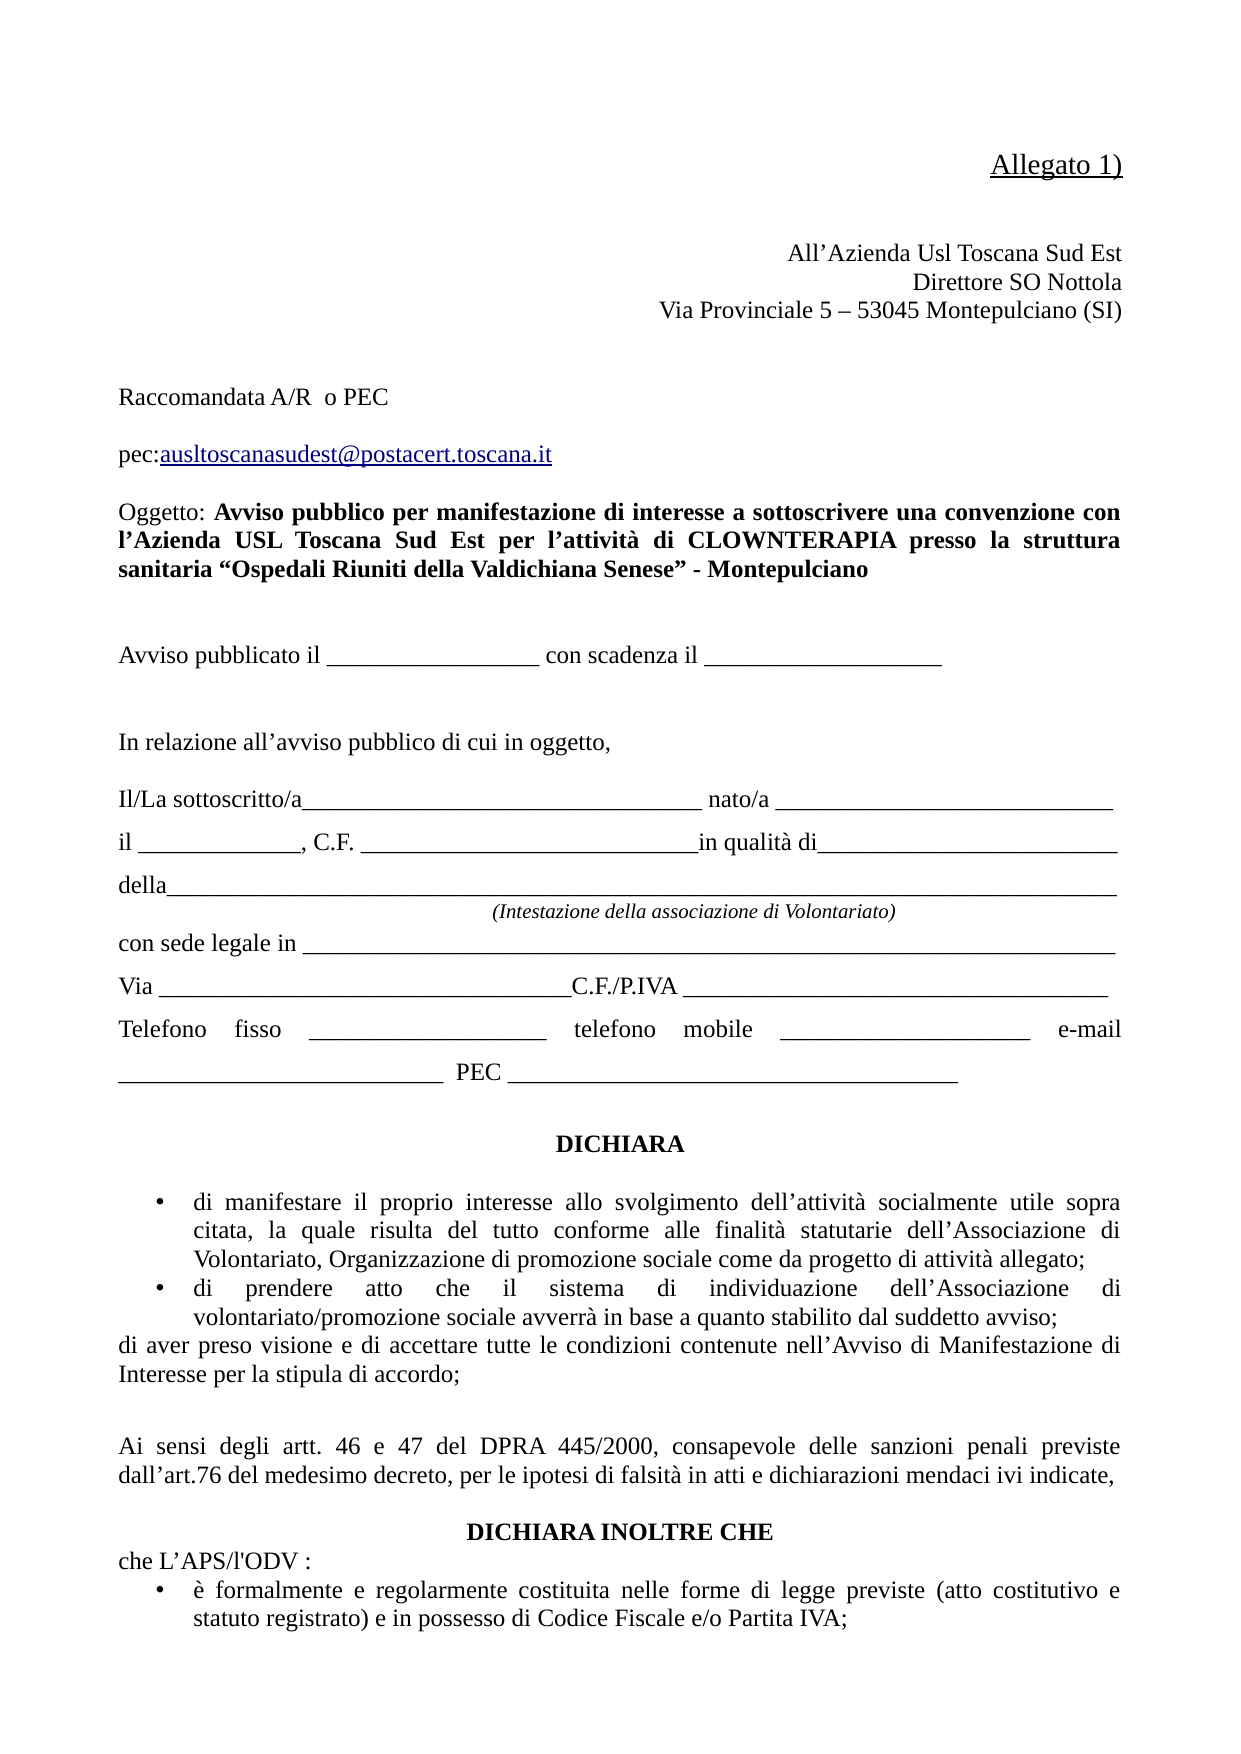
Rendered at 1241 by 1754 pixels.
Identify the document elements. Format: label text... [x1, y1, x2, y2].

text Oggetto: Avviso pubblico per manifestazione di interesse a sottoscrivere una convenzione con l’Azienda USL Toscana Sud Est per l’attività di CLOWNTERAPIA presso la struttura sanitaria “Ospedali Riuniti della Valdichiana Senese” - Montepulciano [118, 497, 1122, 583]
text DICHIARA INOLTRE CHE [118, 1517, 1122, 1546]
text Il/La sottoscritto/a________________________________ nato/a ___________________________ [118, 784, 1122, 813]
text Ai sensi degli artt. 46 e 47 del DPRA 445/2000, consapevole delle sanzioni penali previste dall’art.76 del medesimo decreto, per le ipotesi di falsità in atti e dichiarazioni mendaci ivi indicate, [118, 1431, 1122, 1488]
text il _____________, C.F. ___________________________in qualità di________________________ [118, 827, 1122, 856]
text della____________________________________________________________________________ [118, 870, 1122, 899]
text Avviso pubblicato il _________________ con scadenza il ___________________ [118, 640, 1122, 669]
list è formalmente e regolarmente costituita nelle forme di legge previste (atto costitutivo e statuto registrato) e in possesso di Codice Fiscale e/o Partita IVA; [156, 1575, 1122, 1632]
list di prendere atto che il sistema di individuazione dell’Associazione di volontariato/promozione sociale avverrà in base a quanto stabilito dal suddetto avviso; [156, 1273, 1122, 1330]
list di manifestare il proprio interesse allo svolgimento dell’attività socialmente utile sopra citata, la quale risulta del tutto conforme alle finalità statutarie dell’Associazione di Volontariato, Organizzazione di promozione sociale come da progetto di attività allegato; [156, 1187, 1122, 1273]
text con sede legale in _________________________________________________________________ [118, 928, 1122, 957]
text Raccomandata A/R o PEC [118, 382, 1122, 410]
text pec:ausltoscanasudest@postacert.toscana.it [118, 439, 1122, 468]
text Via _________________________________C.F./P.IVA __________________________________ [118, 971, 1122, 1000]
text che L’APS/l'ODV : [118, 1546, 1122, 1575]
text DICHIARA [118, 1129, 1122, 1158]
text (Intestazione della associazione di Volontariato) [118, 899, 1122, 928]
text Telefono fisso ___________________ telefono mobile ____________________ e-mail __________________________ PEC ____________________________________ [118, 1014, 1122, 1086]
text Via Provinciale 5 – 53045 Montepulciano (SI) [118, 295, 1122, 324]
text di aver preso visione e di accettare tutte le condizioni contenute nell’Avviso di Manifestazione di Interesse per la stipula di accordo; [118, 1330, 1122, 1388]
text Allegato 1) [118, 147, 1122, 180]
text Direttore SO Nottola [118, 267, 1122, 295]
text All’Azienda Usl Toscana Sud Est [118, 238, 1122, 267]
text In relazione all’avviso pubblico di cui in oggetto, [118, 727, 1122, 755]
